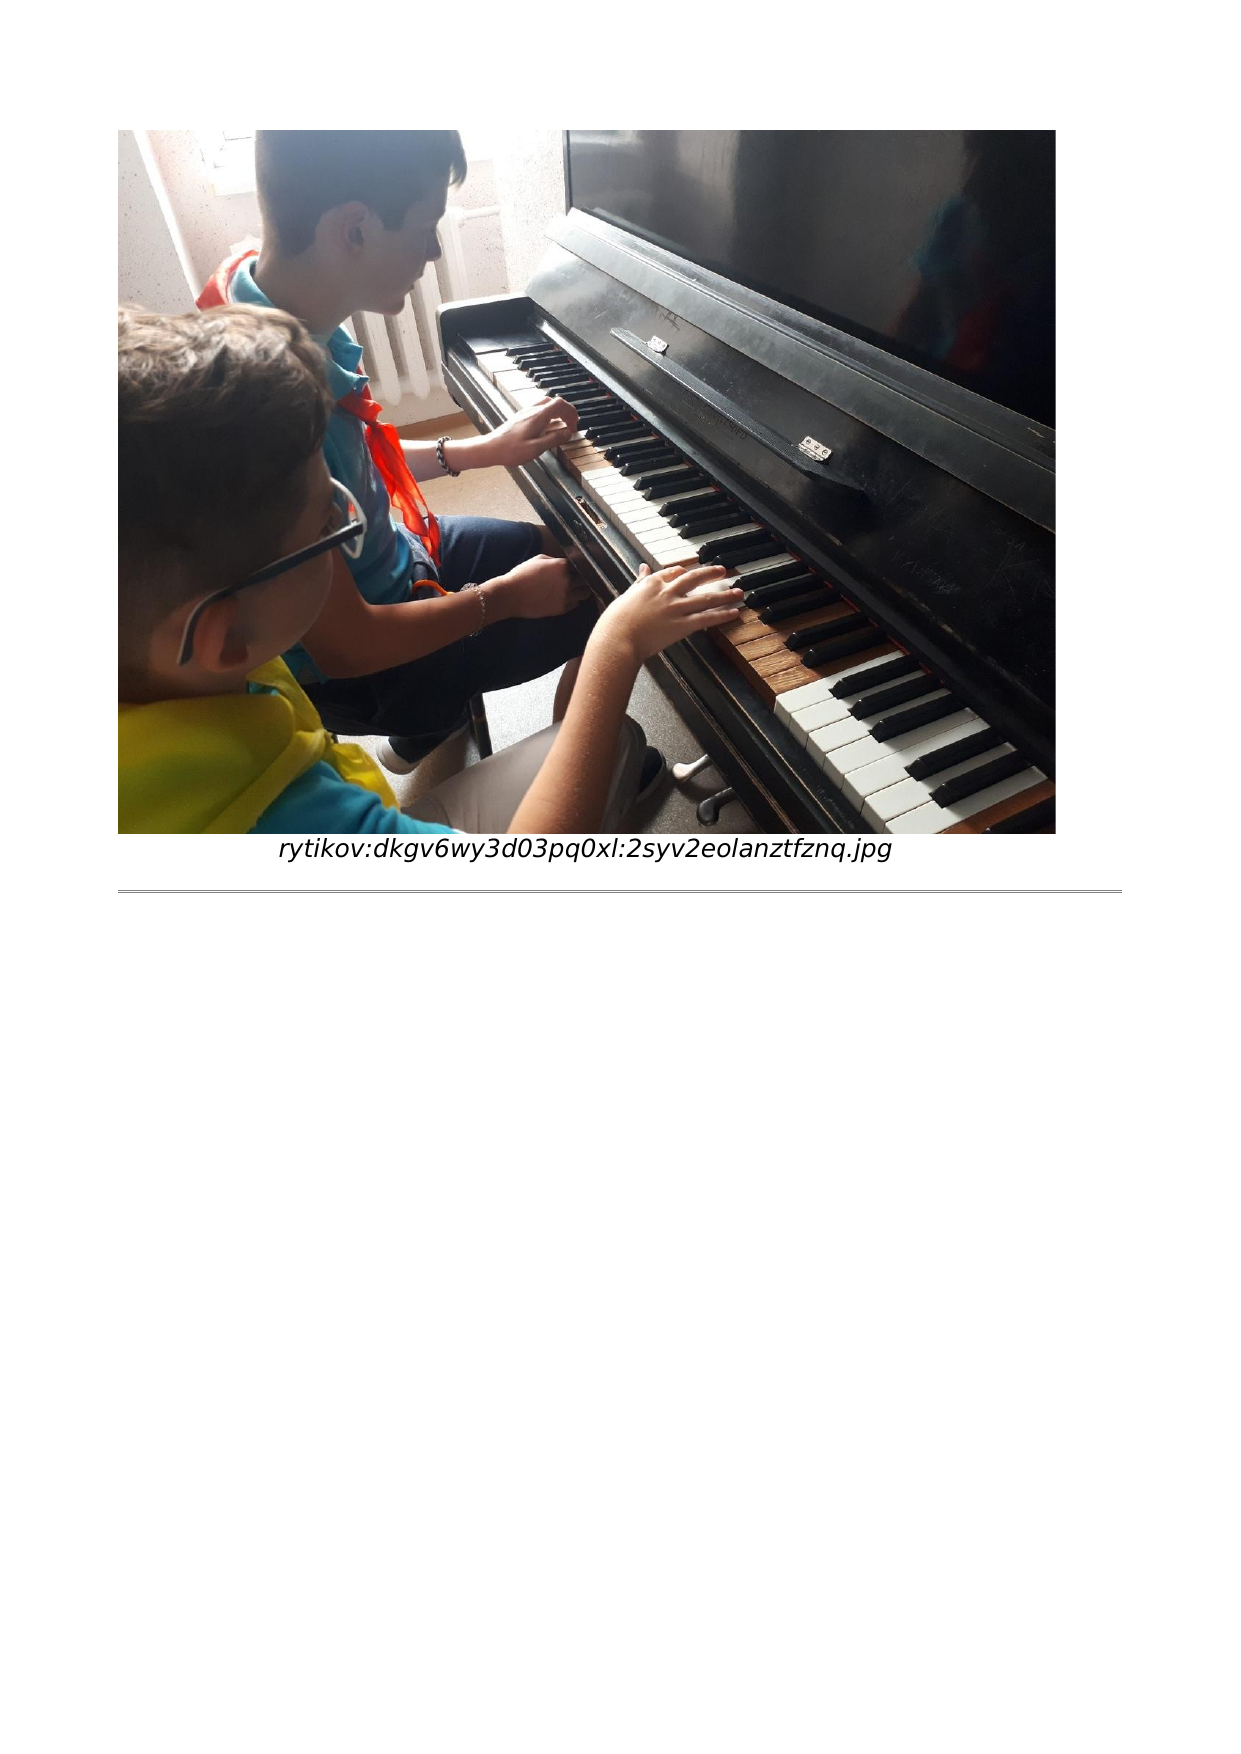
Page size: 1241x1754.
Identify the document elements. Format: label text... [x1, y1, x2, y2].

text rytikov:dkgv6wy3d03pq0xl:2syv2eolanztfznq.jpg [118, 834, 1056, 863]
picture [118, 130, 1056, 834]
